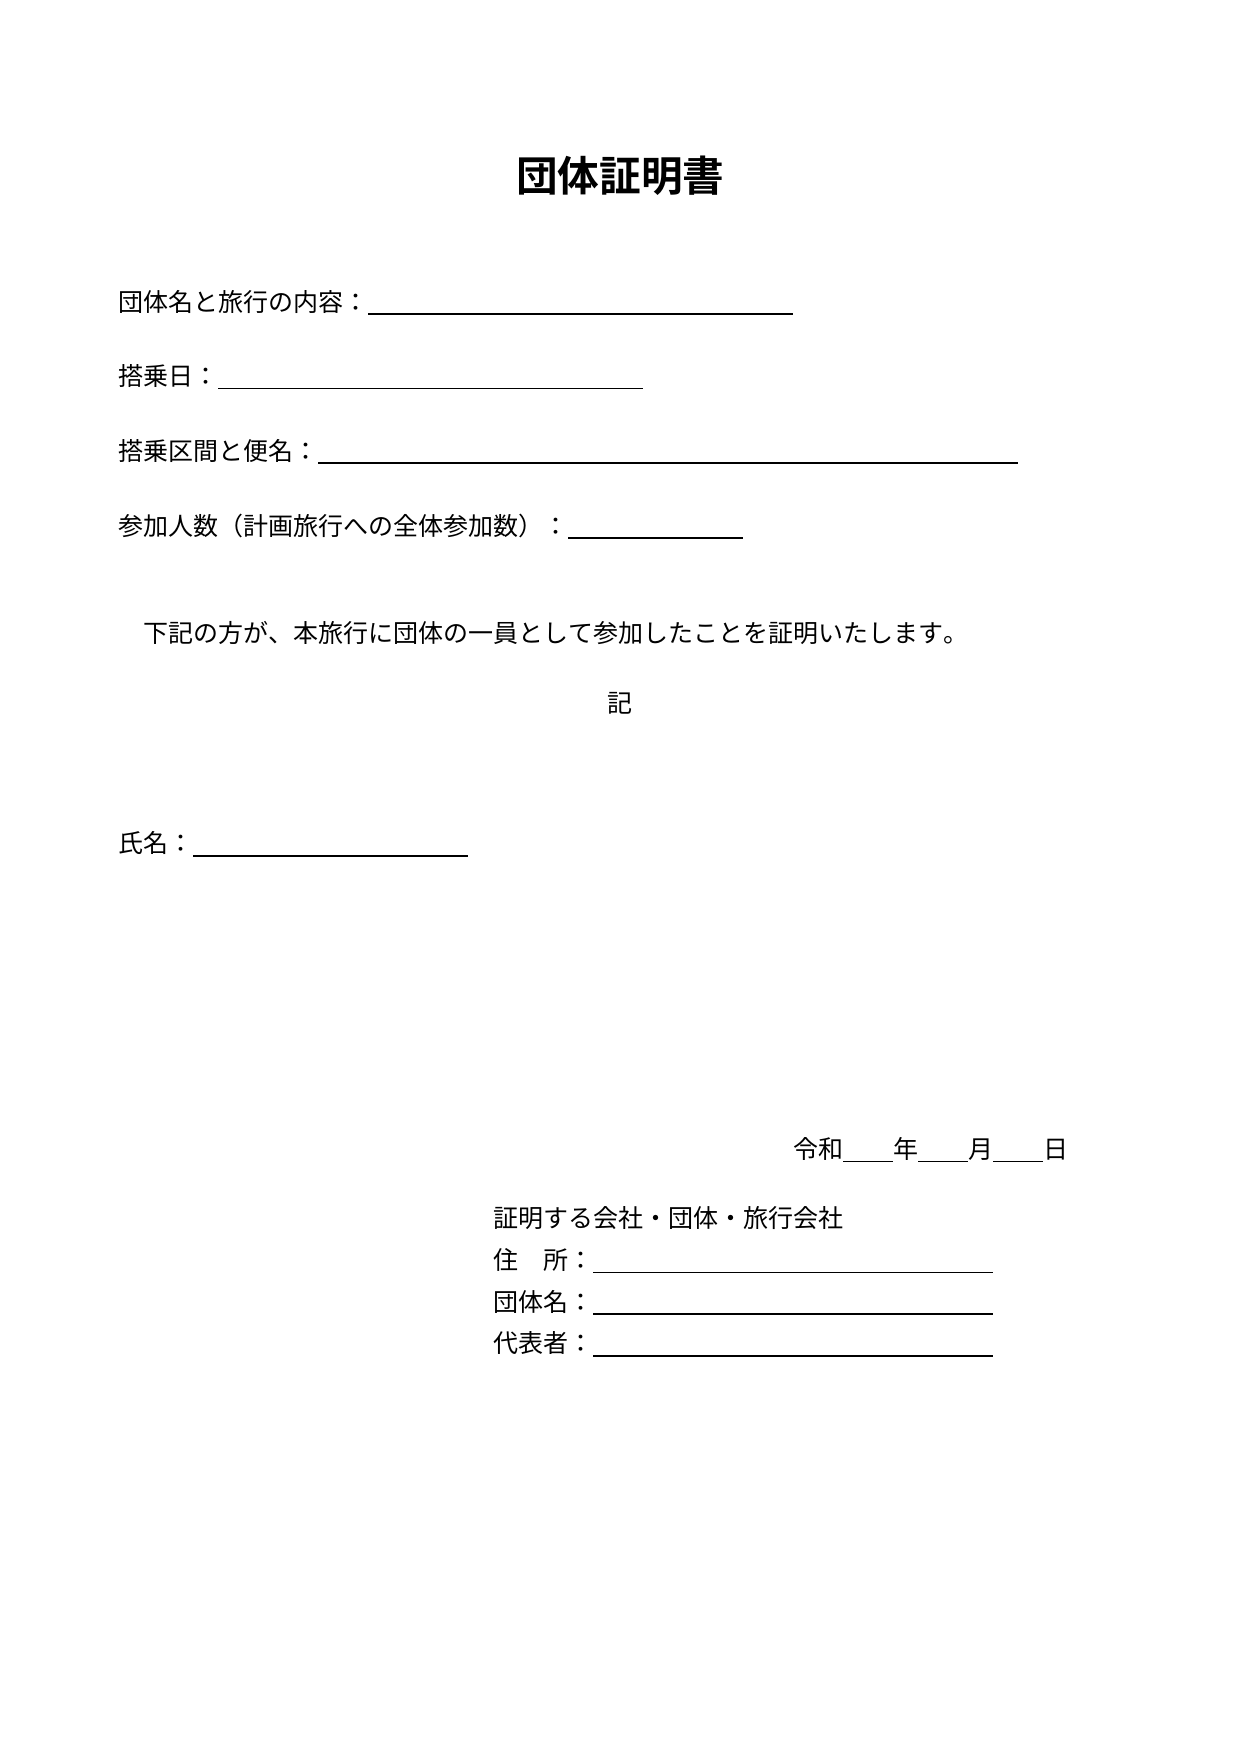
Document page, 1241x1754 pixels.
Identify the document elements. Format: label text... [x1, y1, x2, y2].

text 搭乗区間と便名： [118, 431, 1122, 468]
text 団体名と旅行の内容： [118, 282, 1122, 318]
text 参加人数（計画旅行への全体参加数）： [118, 506, 1122, 542]
text 氏名： [118, 824, 1122, 860]
text 下記の方が、本旅行に団体の一員として参加したことを証明いたします。 [118, 614, 1122, 650]
text 代表者： [118, 1324, 1122, 1360]
text 証明する会社・団体・旅行会社 [118, 1199, 1122, 1235]
text 団体名： [118, 1282, 1122, 1318]
text 令和 年 月 日 [118, 1129, 1122, 1166]
title 団体証明書 [118, 143, 1122, 203]
text 搭乗日： [118, 357, 1122, 393]
text 記 [118, 683, 1122, 719]
text 住 所： [118, 1241, 1122, 1277]
